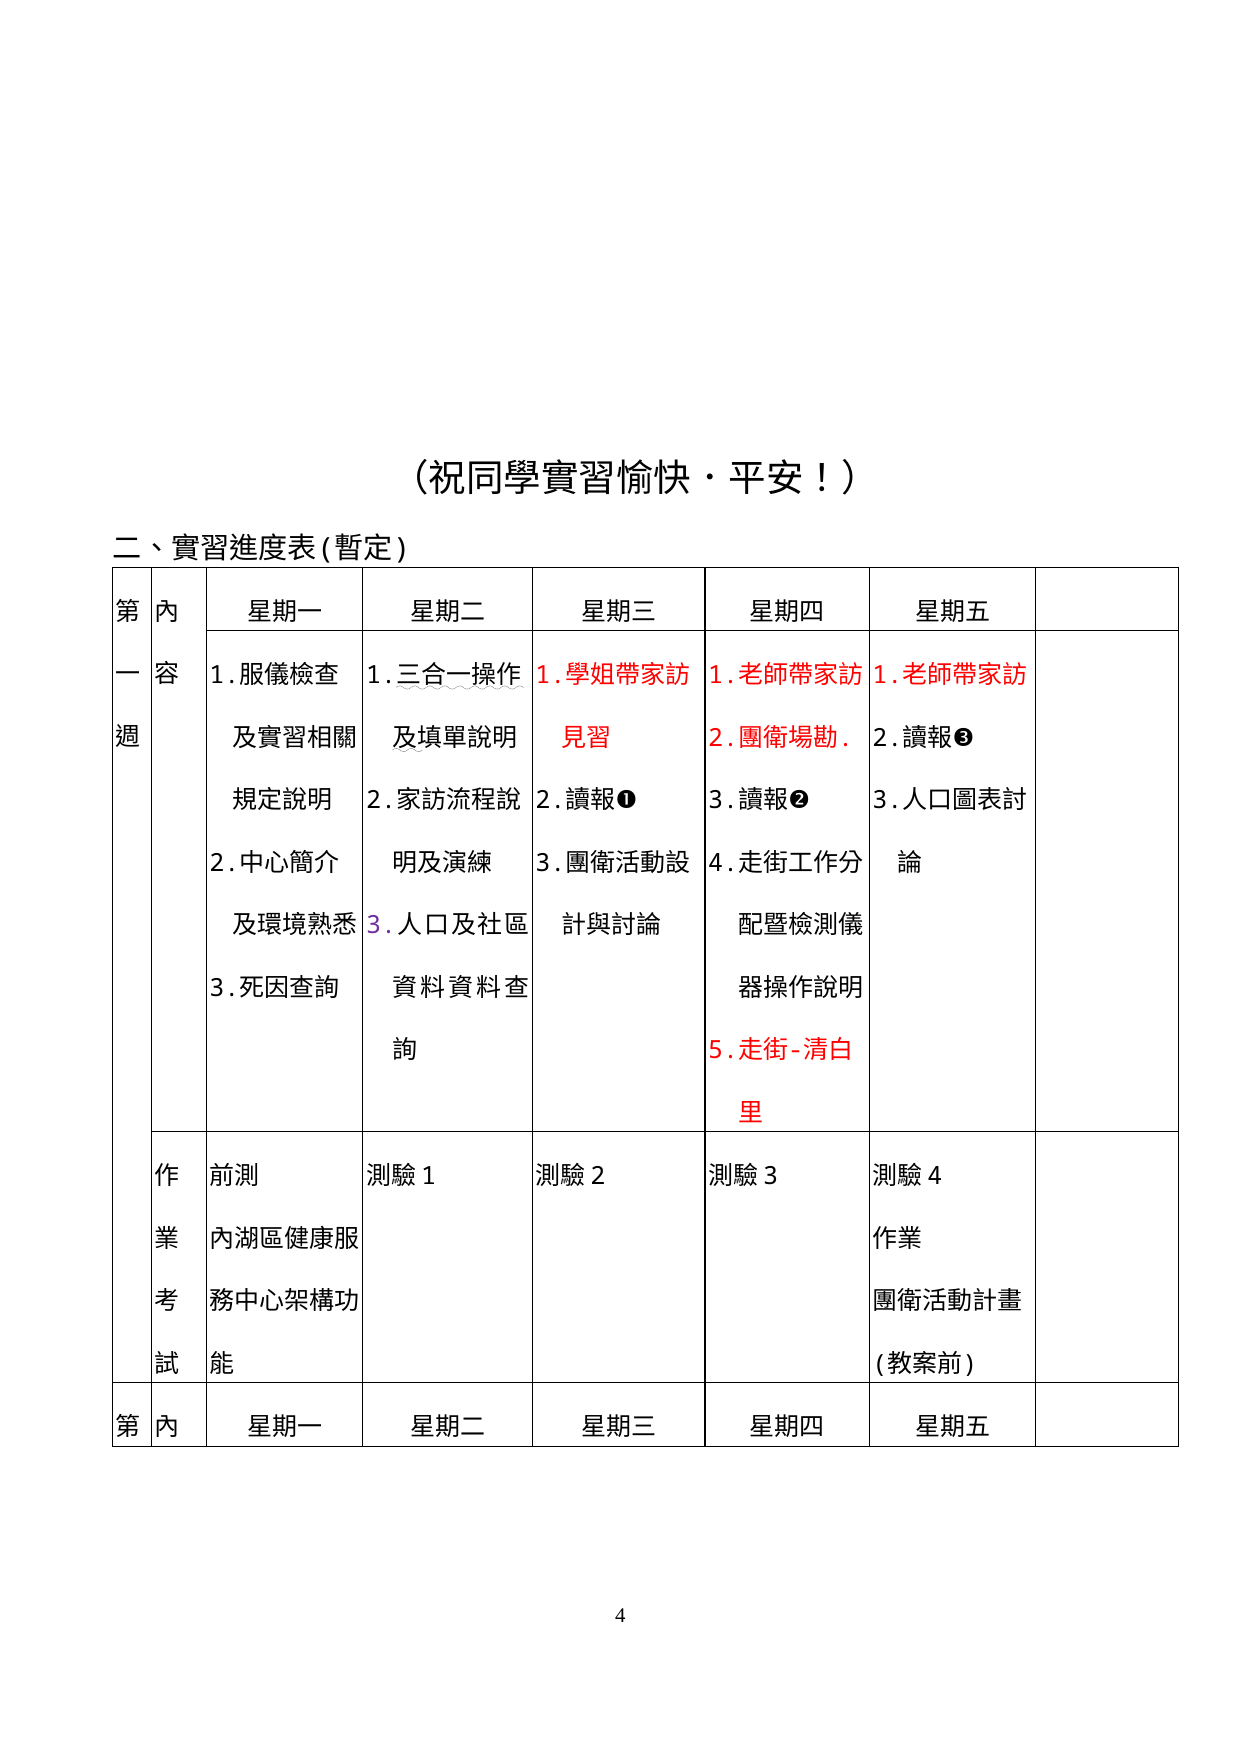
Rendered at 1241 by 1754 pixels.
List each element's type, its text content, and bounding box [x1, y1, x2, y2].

text （祝同學實習愉快．平安！） [142, 433, 1128, 496]
table_header 星期三 [533, 568, 704, 630]
table_cell [1036, 631, 1178, 1131]
table_cell 1.老師帶家訪 2.讀報 3.人口圖表討論 [870, 631, 1035, 1131]
table_cell [1036, 1383, 1178, 1446]
table_header 星期四 [706, 568, 869, 630]
table_cell 第 [113, 1383, 151, 1446]
table_cell 1.老師帶家訪 2.團衛場勘. 3.讀報 4.走街工作分配暨檢測儀器操作說明 5.走街-清白里 [706, 631, 869, 1131]
table_header 第 一 週 [113, 568, 151, 1382]
table_header 星期五 [870, 568, 1035, 630]
table_header [1036, 568, 1178, 630]
table_cell 星期四 [706, 1383, 869, 1446]
table_cell 測驗1 [363, 1132, 532, 1382]
table_cell 星期三 [533, 1383, 704, 1446]
table_cell 星期五 [870, 1383, 1035, 1446]
table_cell 前測 內湖區健康服務中心架構功能 [207, 1132, 362, 1382]
table_cell 1.三合一操作及填單說明 2.家訪流程說明及演練 3.人口及社區資料資料查詢 [363, 631, 532, 1131]
table_header 內容 [152, 568, 206, 1131]
table_cell 測驗4 作業 團衛活動計畫(教案前) [870, 1132, 1035, 1382]
table_cell [1036, 1132, 1178, 1382]
table_cell 內 [152, 1383, 206, 1446]
table_cell 測驗3 [706, 1132, 869, 1382]
table_cell 測驗2 [533, 1132, 704, 1382]
table_header 星期一 [207, 568, 362, 630]
table_cell 星期二 [363, 1383, 532, 1446]
table_cell 1.服儀檢查及實習相關規定說明 2.中心簡介及環境熟悉 3.死因查詢 [207, 631, 362, 1131]
text 二、實習進度表(暫定) [113, 504, 1128, 567]
table_cell 1.學姐帶家訪見習 2.讀報 3.團衛活動設計與討論 [533, 631, 704, 1131]
table_cell 作業 考試 [152, 1132, 206, 1382]
table_header 星期二 [363, 568, 532, 630]
table_cell 星期一 [207, 1383, 362, 1446]
